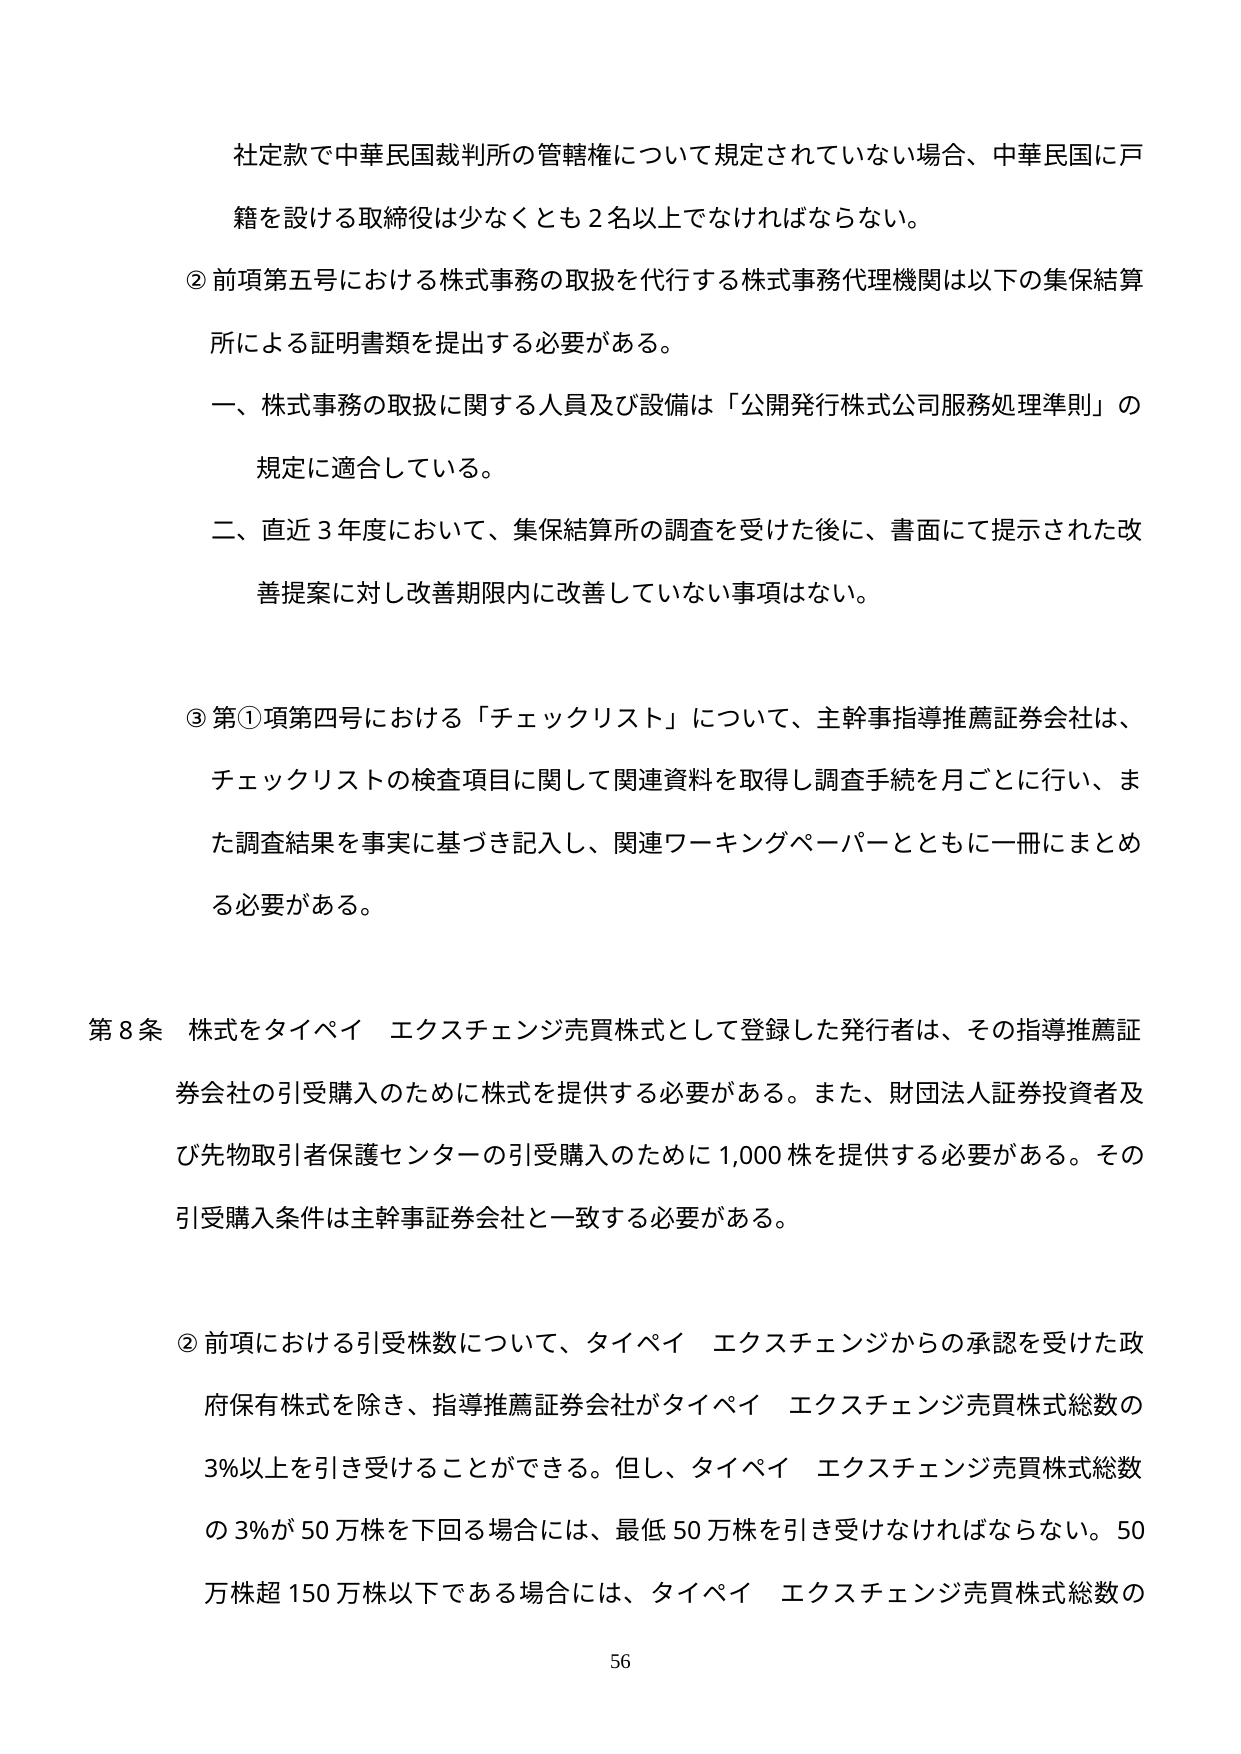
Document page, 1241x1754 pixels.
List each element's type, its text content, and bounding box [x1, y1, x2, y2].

text ③第①項第四号における「チェックリスト」について、主幹事指導推薦証券会社は、チェックリストの検査項目に関して関連資料を取得し調査手続を月ごとに行い、また調査結果を事実に基づき記入し、関連ワーキングペーパーとともに一冊にまとめる必要がある。 [185, 675, 1146, 925]
text 一、株式事務の取扱に関する人員及び設備は「公開発行株式公司服務処理準則」の規定に適合している。 [211, 362, 1146, 487]
text 社定款で中華民国裁判所の管轄権について規定されていない場合、中華民国に戸籍を設ける取締役は少なくとも2名以上でなければならない。 [183, 112, 1146, 237]
text 第8条 株式をタイペイ エクスチェンジ売買株式として登録した発行者は、その指導推薦証券会社の引受購入のために株式を提供する必要がある。また、財団法人証券投資者及び先物取引者保護センターの引受購入のために1,000株を提供する必要がある。その引受購入条件は主幹事証券会社と一致する必要がある。 [89, 987, 1146, 1237]
text ②前項における引受株数について、タイペイ エクスチェンジからの承認を受けた政府保有株式を除き、指導推薦証券会社がタイペイ エクスチェンジ売買株式総数の3%以上を引き受けることができる。但し、タイペイ エクスチェンジ売買株式総数の3%が50万株を下回る場合には、最低50万株を引き受けなければならない。50万株超150万株以下である場合には、タイペイ エクスチェンジ売買株式総数の [176, 1300, 1146, 1612]
text ②前項第五号における株式事務の取扱を代行する株式事務代理機関は以下の集保結算所による証明書類を提出する必要がある。 [185, 237, 1146, 362]
text 二、直近3年度において、集保結算所の調査を受けた後に、書面にて提示された改善提案に対し改善期限内に改善していない事項はない。 [211, 487, 1146, 612]
